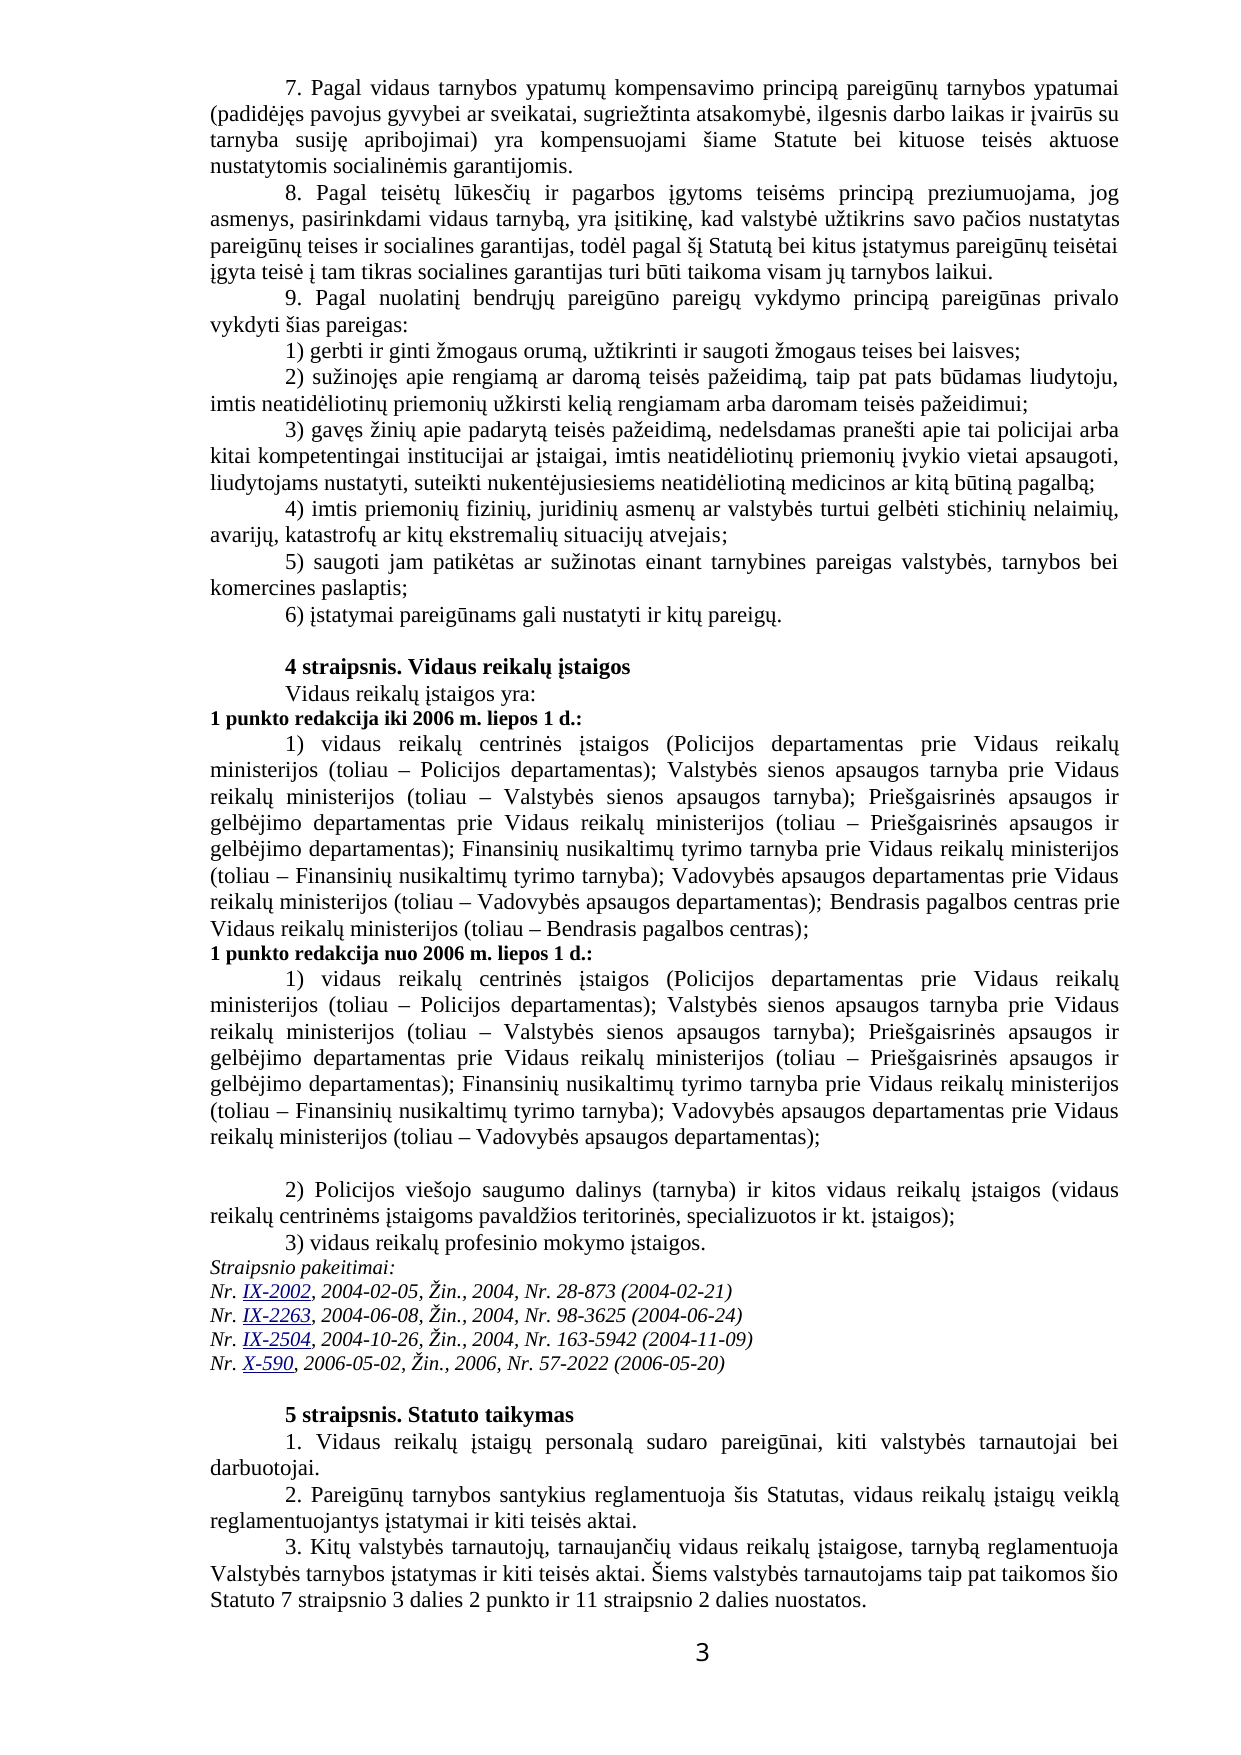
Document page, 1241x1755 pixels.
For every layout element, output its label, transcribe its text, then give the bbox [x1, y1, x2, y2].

text 2. Pareigūnų tarnybos santykius reglamentuoja šis Statutas, vidaus reikalų įstaigų veiklą reglamentuojantys įstatymai ir kiti teisės aktai. [210, 1481, 1120, 1533]
text 9. Pagal nuolatinį bendrųjų pareigūno pareigų vykdymo principą pareigūnas privalo vykdyti šias pareigas: [210, 284, 1120, 337]
text 3) gavęs žinių apie padarytą teisės pažeidimą, nedelsdamas pranešti apie tai policijai arba kitai kompetentingai institucijai ar įstaigai, imtis neatidėliotinų priemonių įvykio vietai apsaugoti, liudytojams nustatyti, suteikti nukentėjusiesiems neatidėliotiną medicinos ar kitą būtiną pagalbą; [210, 416, 1120, 495]
text 1) vidaus reikalų centrinės įstaigos (Policijos departamentas prie Vidaus reikalų ministerijos (toliau – Policijos departamentas); Valstybės sienos apsaugos tarnyba prie Vidaus reikalų ministerijos (toliau – Valstybės sienos apsaugos tarnyba); Priešgaisrinės apsaugos ir gelbėjimo departamentas prie Vidaus reikalų ministerijos (toliau – Priešgaisrinės apsaugos ir gelbėjimo departamentas); Finansinių nusikaltimų tyrimo tarnyba prie Vidaus reikalų ministerijos (toliau – Finansinių nusikaltimų tyrimo tarnyba); Vadovybės apsaugos departamentas prie Vidaus reikalų ministerijos (toliau – Vadovybės apsaugos departamentas); Bendrasis pagalbos centras prie Vidaus reikalų ministerijos (toliau – Bendrasis pagalbos centras); [210, 730, 1120, 941]
text 2) sužinojęs apie rengiamą ar daromą teisės pažeidimą, taip pat pats būdamas liudytoju, imtis neatidėliotinų priemonių užkirsti kelią rengiamam arba daromam teisės pažeidimui; [210, 363, 1120, 416]
text 1. Vidaus reikalų įstaigų personalą sudaro pareigūnai, kiti valstybės tarnautojai bei darbuotojai. [210, 1428, 1120, 1481]
text 4 straipsnis. Vidaus reikalų įstaigos [210, 653, 1120, 680]
text Straipsnio pakeitimai: [210, 1255, 1120, 1279]
text 1) vidaus reikalų centrinės įstaigos (Policijos departamentas prie Vidaus reikalų ministerijos (toliau – Policijos departamentas); Valstybės sienos apsaugos tarnyba prie Vidaus reikalų ministerijos (toliau – Valstybės sienos apsaugos tarnyba); Priešgaisrinės apsaugos ir gelbėjimo departamentas prie Vidaus reikalų ministerijos (toliau – Priešgaisrinės apsaugos ir gelbėjimo departamentas); Finansinių nusikaltimų tyrimo tarnyba prie Vidaus reikalų ministerijos (toliau – Finansinių nusikaltimų tyrimo tarnyba); Vadovybės apsaugos departamentas prie Vidaus reikalų ministerijos (toliau – Vadovybės apsaugos departamentas); [210, 965, 1120, 1149]
text 1 punkto redakcija nuo 2006 m. liepos 1 d.: [210, 941, 1120, 965]
text Nr. X-590, 2006-05-02, Žin., 2006, Nr. 57-2022 (2006-05-20) [210, 1351, 1120, 1375]
text 6) įstatymai pareigūnams gali nustatyti ir kitų pareigų. [210, 601, 1120, 627]
text Nr. IX-2504, 2004-10-26, Žin., 2004, Nr. 163-5942 (2004-11-09) [210, 1327, 1120, 1351]
text 1 punkto redakcija iki 2006 m. liepos 1 d.: [210, 706, 1120, 730]
text Nr. IX-2263, 2004-06-08, Žin., 2004, Nr. 98-3625 (2004-06-24) [210, 1303, 1120, 1327]
text Vidaus reikalų įstaigos yra: [210, 680, 1120, 706]
text 5) saugoti jam patikėtas ar sužinotas einant tarnybines pareigas valstybės, tarnybos bei komercines paslaptis; [210, 548, 1120, 601]
text Nr. IX-2002, 2004-02-05, Žin., 2004, Nr. 28-873 (2004-02-21) [210, 1279, 1120, 1303]
text 3. Kitų valstybės tarnautojų, tarnaujančių vidaus reikalų įstaigose, tarnybą reglamentuoja Valstybės tarnybos įstatymas ir kiti teisės aktai. Šiems valstybės tarnautojams taip pat taikomos šio Statuto 7 straipsnio 3 dalies 2 punkto ir 11 straipsnio 2 dalies nuostatos. [210, 1533, 1120, 1612]
text 8. Pagal teisėtų lūkesčių ir pagarbos įgytoms teisėms principą preziumuojama, jog asmenys, pasirinkdami vidaus tarnybą, yra įsitikinę, kad valstybė užtikrins savo pačios nustatytas pareigūnų teises ir socialines garantijas, todėl pagal šį Statutą bei kitus įstatymus pareigūnų teisėtai įgyta teisė į tam tikras socialines garantijas turi būti taikoma visam jų tarnybos laikui. [210, 179, 1120, 284]
text 4) imtis priemonių fizinių, juridinių asmenų ar valstybės turtui gelbėti stichinių nelaimių, avarijų, katastrofų ar kitų ekstremalių situacijų atvejais; [210, 495, 1120, 548]
text 5 straipsnis. Statuto taikymas [210, 1402, 1120, 1428]
text 3) vidaus reikalų profesinio mokymo įstaigos. [210, 1228, 1120, 1255]
text 7. Pagal vidaus tarnybos ypatumų kompensavimo principą pareigūnų tarnybos ypatumai (padidėjęs pavojus gyvybei ar sveikatai, sugriežtinta atsakomybė, ilgesnis darbo laikas ir įvairūs su tarnyba susiję apribojimai) yra kompensuojami šiame Statute bei kituose teisės aktuose nustatytomis socialinėmis garantijomis. [210, 73, 1120, 179]
text 2) Policijos viešojo saugumo dalinys (tarnyba) ir kitos vidaus reikalų įstaigos (vidaus reikalų centrinėms įstaigoms pavaldžios teritorinės, specializuotos ir kt. įstaigos); [210, 1176, 1120, 1228]
text 1) gerbti ir ginti žmogaus orumą, užtikrinti ir saugoti žmogaus teises bei laisves; [210, 337, 1120, 363]
